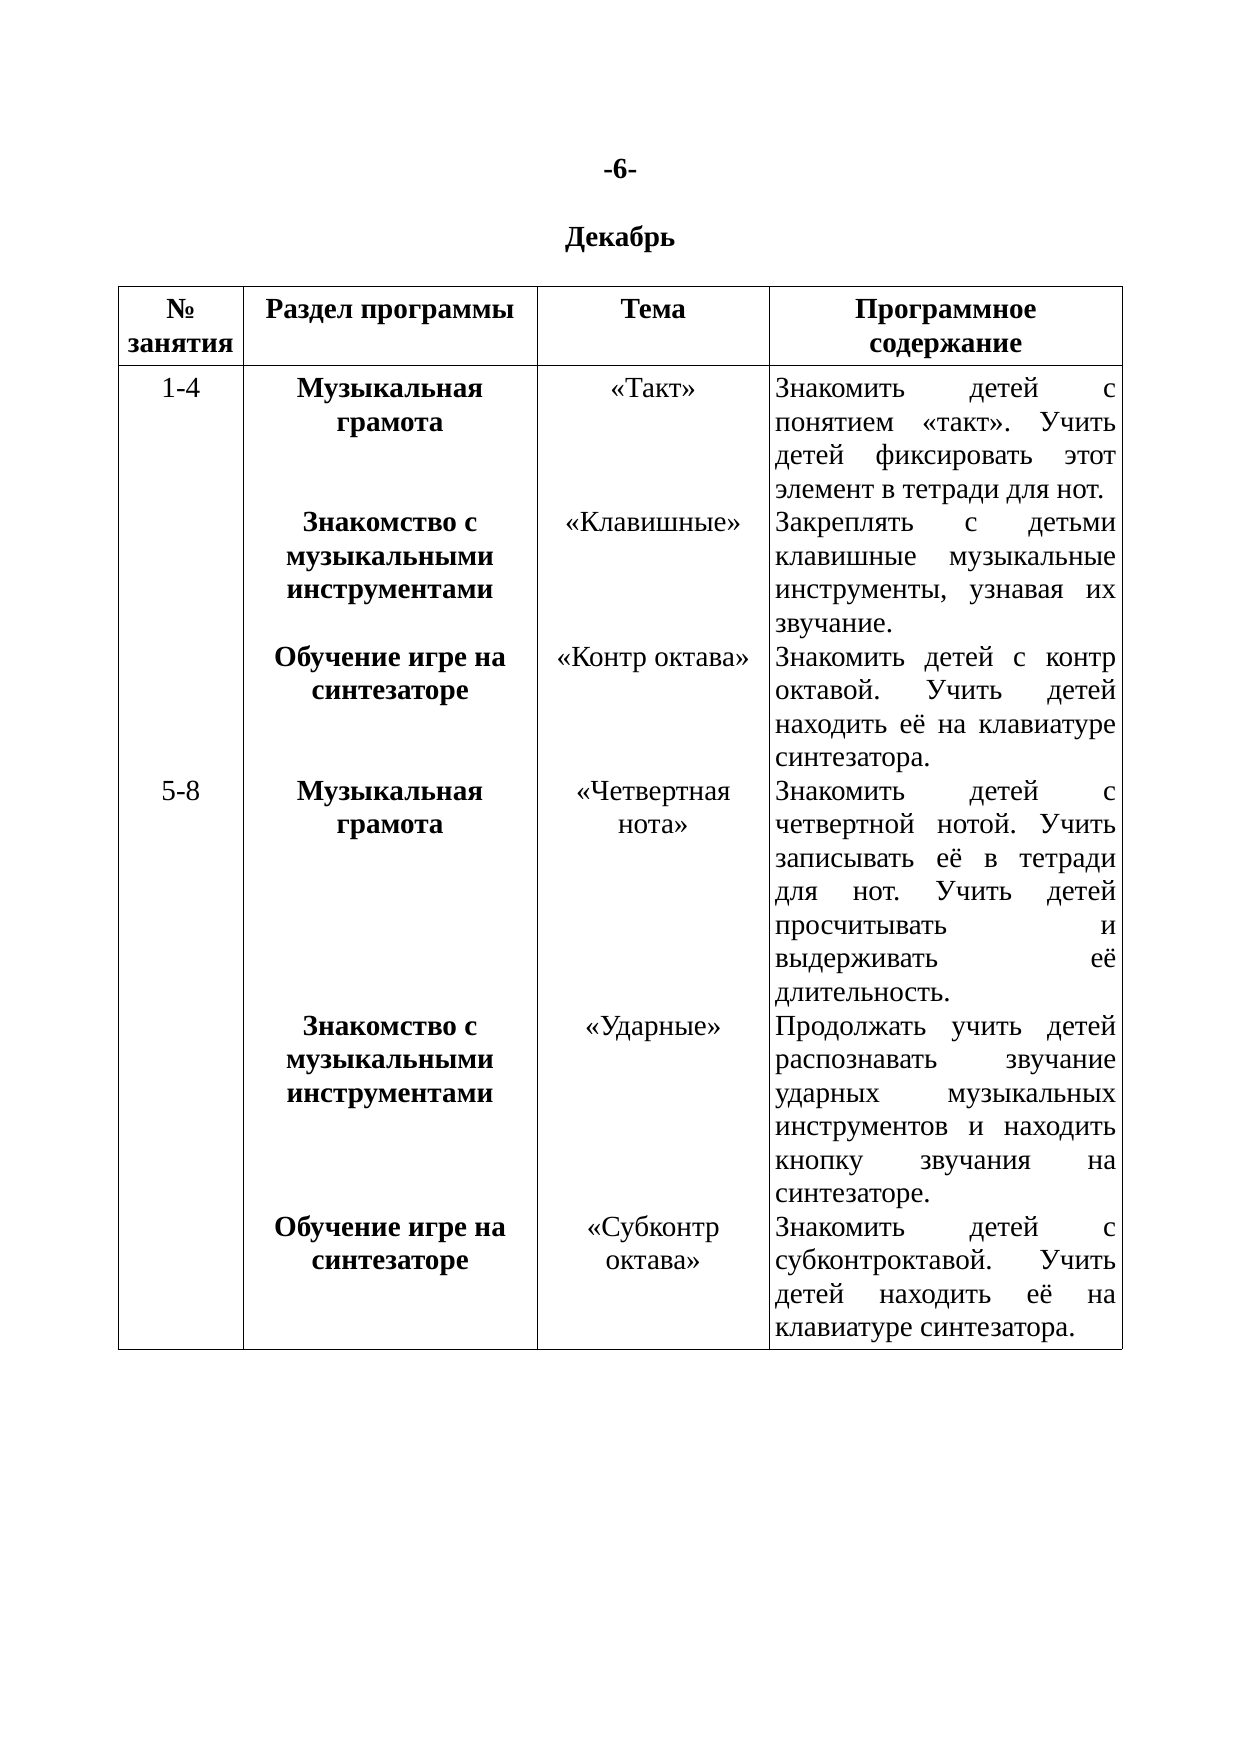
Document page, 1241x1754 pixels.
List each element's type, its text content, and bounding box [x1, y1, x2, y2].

table_header Раздел программы [244, 287, 537, 364]
table_cell Музыкальная грамота Знакомство с музыкальными инструментами Обучение игре на синтезаторе Музыкальная грамота Знакомство с музыкальными инструментами Обучение игре на синтезаторе [244, 366, 537, 1349]
table_cell Знакомить детей с понятием «такт». Учить детей фиксировать этот элемент в тетради для нот. Закреплять с детьми клавишные музыкальные инструменты, узнавая их звучание. Знакомить детей с контр октавой. Учить детей находить её на клавиатуре синтезатора. Знакомить детей с четвертной нотой. Учить записывать её в тетради для нот. Учить детей просчитывать и выдерживать её длительность. Продолжать учить детей распознавать звучание ударных музыкальных инструментов и находить кнопку звучания на синтезаторе. Знакомить детей с субконтроктавой. Учить детей находить её на клавиатуре синтезатора. [770, 366, 1122, 1349]
table_header Программное содержание [770, 287, 1122, 364]
text Декабрь [118, 219, 1122, 252]
table_header Тема [538, 287, 769, 364]
table_cell «Такт» «Клавишные» «Контр октава» «Четвертная нота» «Ударные» «Субконтр октава» [538, 366, 769, 1349]
table_cell 1-4 5-8 [119, 366, 243, 1349]
text -6- [118, 152, 1122, 185]
table_header № занятия [119, 287, 243, 364]
